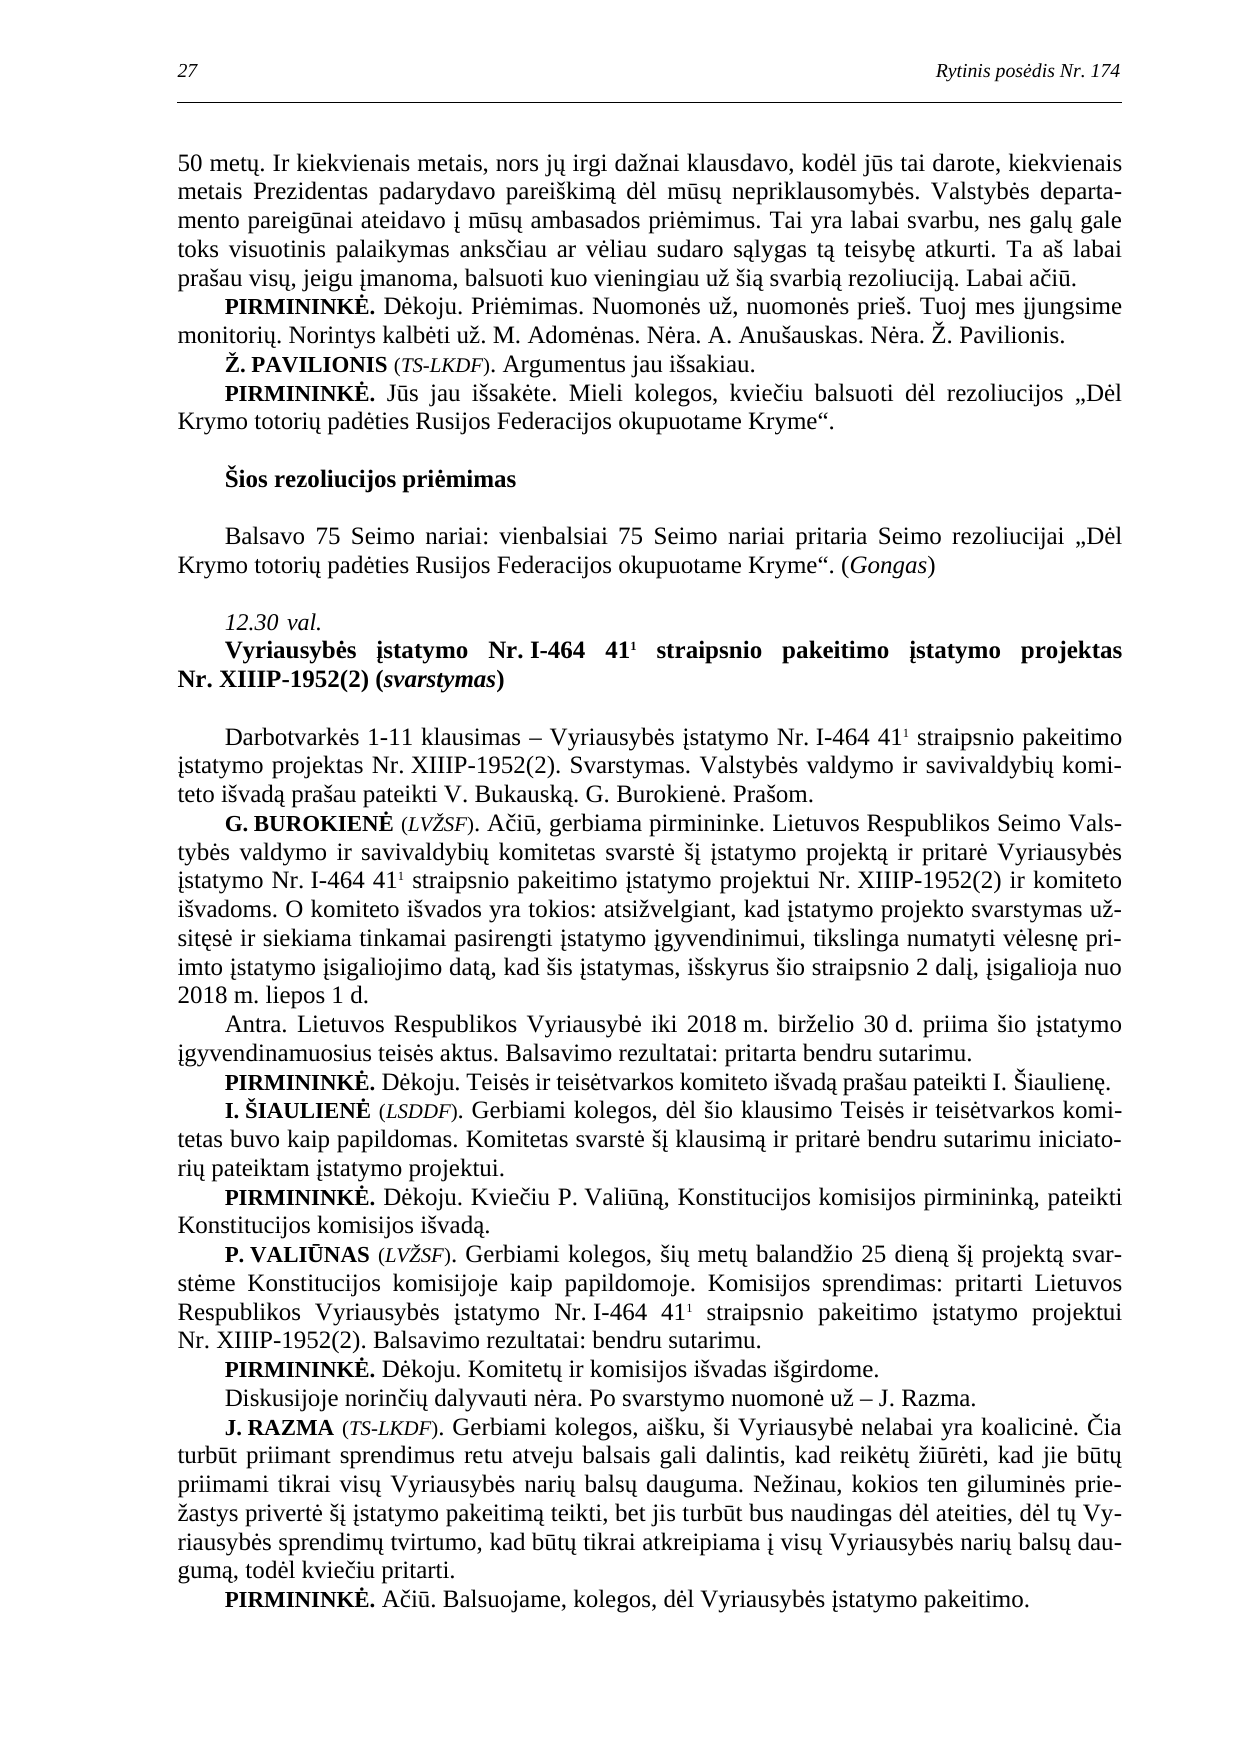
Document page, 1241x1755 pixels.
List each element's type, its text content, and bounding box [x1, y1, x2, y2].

text An­tra. Lie­tu­vos Res­pub­li­kos Vy­riau­sy­bė iki 2018 m. bir­že­lio 30 d. pri­ima šio įsta­ty­mo įgy­ven­di­na­muo­sius tei­sės ak­tus. Bal­sa­vi­mo re­zul­ta­tai: pri­tar­ta ben­dru su­ta­ri­mu. [177, 1009, 1122, 1067]
text I. ŠIAULIENĖ (LSDDF). Ger­bia­mi ko­le­gos, dėl šio klau­si­mo Tei­sės ir tei­sėt­var­kos ko­mi­te­tas bu­vo kaip pa­pil­do­mas. Ko­mi­te­tas svars­tė šį klau­si­mą ir pri­ta­rė ben­dru su­ta­ri­mu ini­cia­to­rių pa­teik­tam įsta­ty­mo pro­jek­tui. [177, 1095, 1122, 1182]
text PIRMININKĖ. Dė­ko­ju. Tei­sės ir tei­sėt­var­kos ko­mi­te­to iš­va­dą pra­šau pa­teik­ti I. Šiau­lie­nę. [177, 1067, 1122, 1095]
text Dar­bo­tvarkės 1-11 klau­si­mas – Vy­riau­sy­bės įsta­ty­mo Nr. I-464 411 straips­nio pa­kei­ti­mo įsta­ty­mo pro­jek­tas Nr. XIIIP-1952(2). Svars­ty­mas. Vals­ty­bės val­dy­mo ir sa­vi­val­dy­bių ko­mi­te­to iš­va­dą pra­šau pa­teik­ti V. Bu­kaus­ką. G. Bu­ro­kie­nė. Pra­šom. [177, 722, 1122, 808]
text J. RAZMA (TS-LKDF). Ger­bia­mi ko­le­gos, aiš­ku, ši Vy­riau­sy­bė ne­la­bai yra ko­a­li­ci­nė. Čia tur­būt pri­imant spren­di­mus re­tu at­ve­ju bal­sais ga­li da­lin­tis, kad rei­kė­tų žiū­rė­ti, kad jie bū­tų pri­ima­mi tik­rai vi­sų Vy­riau­sy­bės na­rių bal­sų dau­gu­ma. Ne­ži­nau, ko­kios ten gi­lu­mi­nės prie­žas­tys pri­ver­tė šį įsta­ty­mo pa­kei­ti­mą teik­ti, bet jis tur­būt bus nau­din­gas dėl at­ei­ties, dėl tų Vy­riau­sy­bės spren­di­mų tvir­tu­mo, kad bū­tų tik­rai at­krei­pia­ma į vi­sų Vy­riau­sy­bės na­rių bal­sų dau­gu­mą, to­dėl kvie­čiu pri­tar­ti. [177, 1412, 1122, 1584]
text PIRMININKĖ. Jūs jau iš­sa­kė­te. Mie­li ko­le­gos, kvie­čiu bal­suo­ti dėl re­zo­liu­ci­jos „Dėl Kry­mo to­to­rių pa­dė­ties Ru­si­jos Fe­de­ra­ci­jos oku­puo­ta­me Kry­me“. [177, 378, 1122, 435]
text Bal­sa­vo 75 Sei­mo na­riai: vien­bal­siai 75 Sei­mo na­riai pri­ta­ria Sei­mo re­zo­liu­ci­jai ­„Dėl Kry­mo to­to­rių pa­dė­ties Ru­si­jos Fe­de­ra­ci­jos oku­puo­ta­me Kry­me“. (Gon­gas) [177, 521, 1122, 579]
text Šios re­zo­liu­ci­jos pri­ėmi­mas [177, 464, 1122, 493]
text P. VALIŪNAS (LVŽSF). Ger­bia­mi ko­le­gos, šių me­tų ba­lan­džio 25 die­ną šį pro­jek­tą svar­stė­me Kon­sti­tu­ci­jos ko­mi­si­jo­je kaip pa­pil­do­mo­je. Ko­mi­si­jos spren­di­mas: pri­tar­ti Lie­tu­vos Respub­li­kos Vy­riau­sy­bės įsta­ty­mo Nr. I-464 411 straips­nio pa­kei­ti­mo įsta­ty­mo pro­jek­tui Nr. XIIIP-1952(2). Bal­sa­vi­mo re­zul­ta­tai: ben­dru su­ta­ri­mu. [177, 1239, 1122, 1354]
text PIRMININKĖ. Dė­ko­ju. Pri­ėmi­mas. Nuo­mo­nės už, nuo­mo­nės prieš. Tuoj mes įjung­si­me mo­ni­to­rių. No­rin­tys kal­bė­ti už. M. Ado­mė­nas. Nė­ra. A. Anu­šaus­kas. Nė­ra. Ž. Pa­vi­lio­nis. [177, 291, 1122, 349]
text 50 me­tų. Ir kiek­vie­nais me­tais, nors jų ir­gi daž­nai klaus­da­vo, ko­dėl jūs tai da­ro­te, kiek­vie­nais me­tais Pre­zi­den­tas pa­da­ry­da­vo pa­reiš­ki­mą dėl mū­sų ne­pri­klau­so­my­bės. Vals­ty­bės de­par­ta­men­to pa­rei­gū­nai at­ei­da­vo į mū­sų am­ba­sa­dos pri­ėmi­mus. Tai yra la­bai svar­bu, nes ga­lų ga­le toks vi­suo­ti­nis pa­lai­ky­mas anks­čiau ar vė­liau su­da­ro są­ly­gas tą tei­sy­bę at­kur­ti. Ta aš la­bai pra­šau vi­sų, jei­gu įma­no­ma, bal­suo­ti kuo vie­nin­giau už šią svar­bią re­zo­liu­ci­ją. La­bai ačiū. [177, 148, 1122, 291]
text Ž. PAVILIONIS (TS-LKDF). Ar­gu­men­tus jau iš­sa­kiau. [177, 349, 1122, 378]
text PIRMININKĖ. Dė­ko­ju. Ko­mi­te­tų ir ko­mi­si­jos iš­va­das iš­gir­do­me. [177, 1354, 1122, 1383]
text Vy­riau­sy­bės įsta­ty­mo Nr. I-464 411 straips­nio pa­kei­ti­mo įsta­ty­mo pro­jek­tas Nr. XIIIP-1952(2) (svars­ty­mas) [177, 635, 1122, 693]
text 12.30 val. [224, 608, 1122, 635]
text G. BUROKIENĖ (LVŽSF). Ačiū, ger­bia­ma pir­mi­nin­ke. Lie­tu­vos Res­pub­li­kos Sei­mo Vals­ty­bės val­dy­mo ir sa­vi­val­dy­bių ko­mi­te­tas svars­tė šį įsta­ty­mo pro­jek­tą ir pri­ta­rė Vy­riau­sy­bės įsta­ty­mo Nr. I-464 411 straips­nio pa­kei­ti­mo įsta­ty­mo pro­jek­tui Nr. XIIIP-1952(2) ir ko­mi­te­to iš­va­doms. O ko­mi­te­to iš­va­dos yra to­kios: at­si­žvel­giant, kad įsta­ty­mo pro­jek­to svars­ty­mas už­si­tę­sė ir sie­kia­ma tin­ka­mai pa­si­reng­ti įsta­ty­mo įgy­ven­di­ni­mui, tiks­lin­ga nu­ma­ty­ti vė­les­nę pri­im­to įsta­ty­mo įsi­ga­lio­ji­mo da­tą, kad šis įsta­ty­mas, iš­sky­rus šio straips­nio 2 da­lį, įsi­ga­lio­ja nuo 2018 m. lie­pos 1 d. [177, 808, 1122, 1009]
text PIRMININKĖ. Ačiū. Bal­suo­ja­me, ko­le­gos, dėl Vy­riau­sy­bės įsta­ty­mo pa­kei­ti­mo. [177, 1584, 1122, 1613]
text PIRMININKĖ. Dė­ko­ju. Kvie­čiu P. Va­liū­ną, Kon­sti­tu­ci­jos ko­mi­si­jos pir­mi­nin­ką, pa­teik­ti Kon­sti­tu­ci­jos ko­mi­si­jos iš­va­dą. [177, 1182, 1122, 1239]
text Dis­ku­si­jo­je no­rin­čių da­ly­vau­ti nė­ra. Po svars­ty­mo nuo­mo­nė už – J. Raz­ma. [177, 1383, 1122, 1412]
